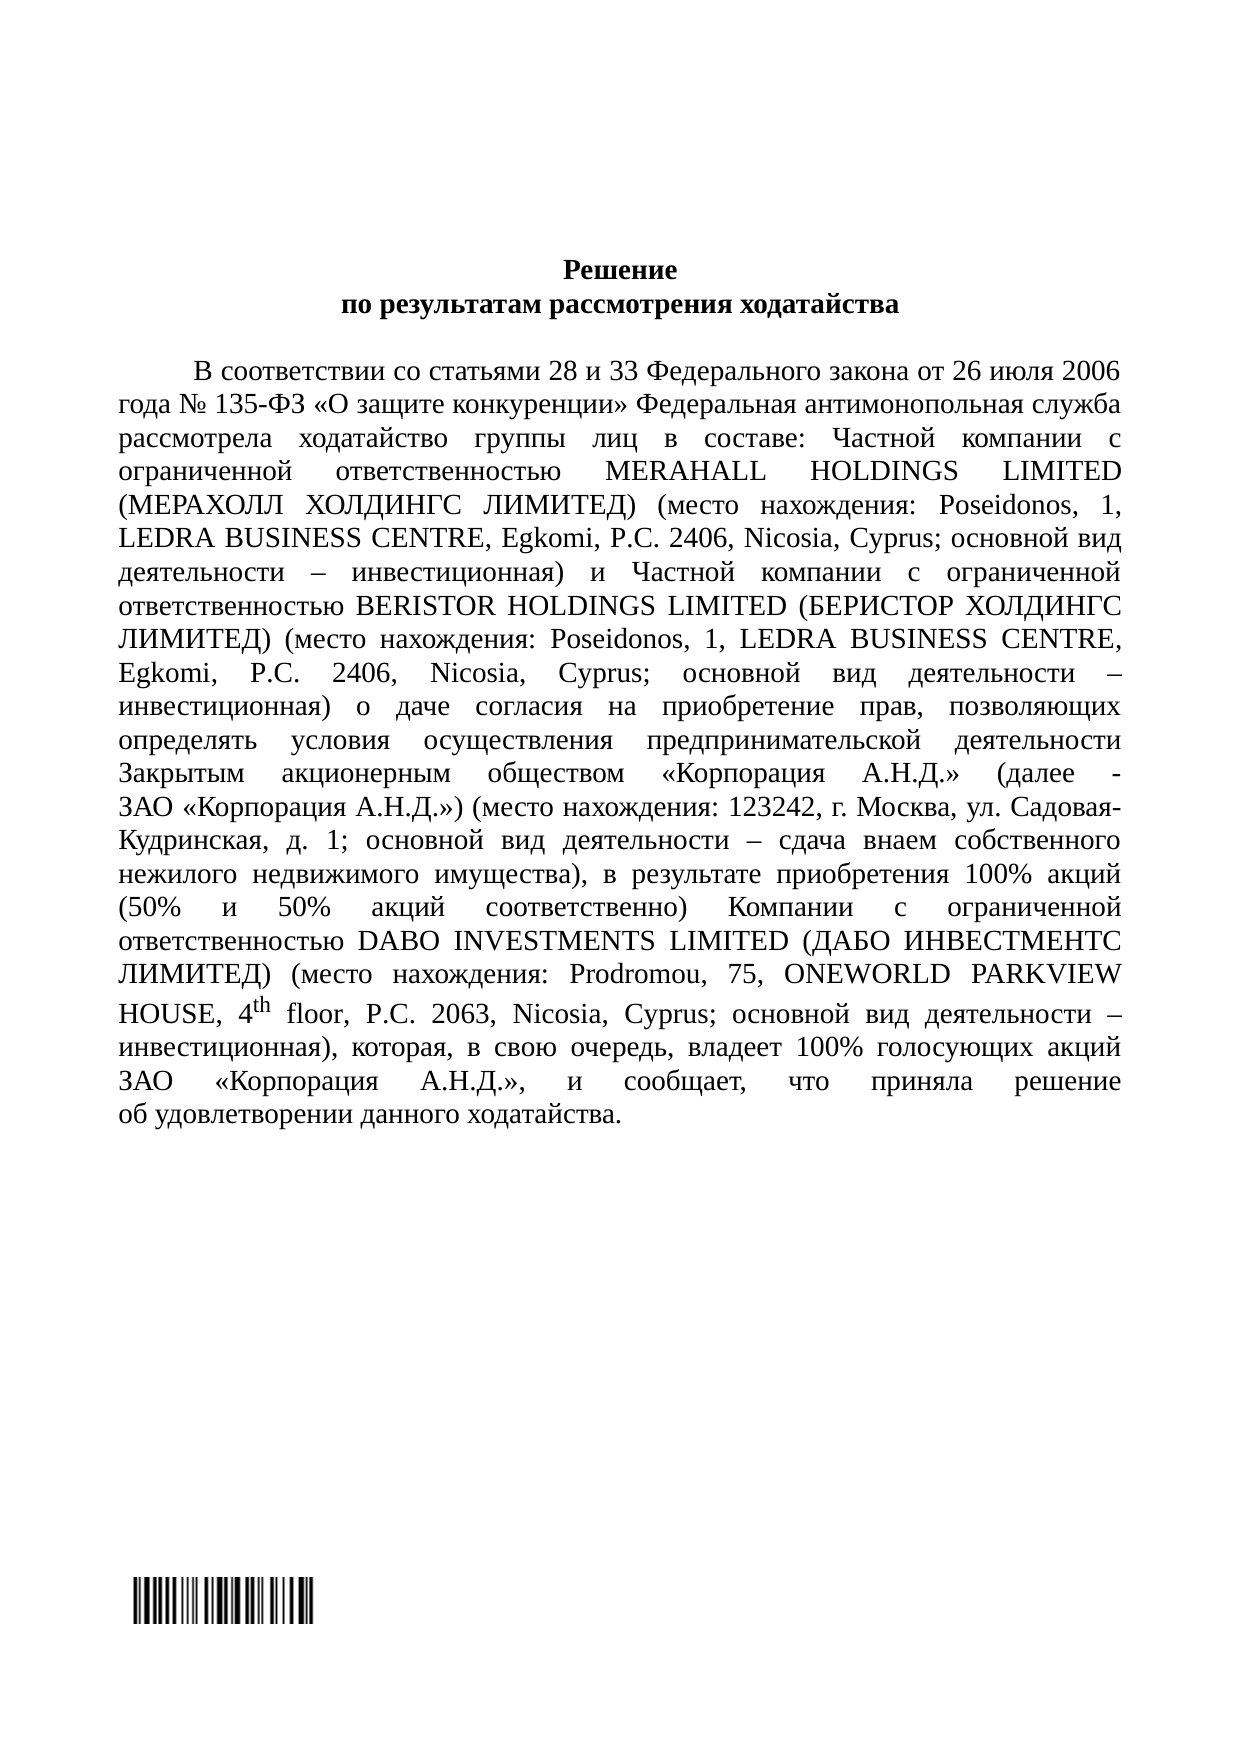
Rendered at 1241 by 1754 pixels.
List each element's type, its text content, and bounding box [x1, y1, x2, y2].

picture [118, 1577, 331, 1624]
text по результатам рассмотрения ходатайства [118, 286, 1122, 319]
text В соответствии со статьями 28 и 33 Федерального закона от 26 июля 2006 года № 135-ФЗ «О защите конкуренции» Федеральная антимонопольная служба рассмотрела ходатайство группы лиц в составе: Частной компании с ограниченной ответственностью MERAHALL HOLDINGS LIMITED (МЕРАХОЛЛ ХОЛДИНГС ЛИМИТЕД) (место нахождения: Poseidonos, 1, LEDRA BUSINESS CENTRE, Egkomi, P.C. 2406, Nicosia, Cyprus; основной вид деятельности – инвестиционная) и Частной компании с ограниченной ответственностью BERISTOR HOLDINGS LIMITED (БЕРИСТОР ХОЛДИНГС ЛИМИТЕД) (место нахождения: Poseidonos, 1, LEDRA BUSINESS CENTRE, Egkomi, P.C. 2406, Nicosia, Cyprus; основной вид деятельности – инвестиционная) о даче согласия на приобретение прав, позволяющих определять условия осуществления предпринимательской деятельности Закрытым акционерным обществом «Корпорация А.Н.Д.» (далее - ЗАО «Корпорация А.Н.Д.») (место нахождения: 123242, г. Москва, ул. Садовая-Кудринская, д. 1; основной вид деятельности – сдача внаем собственного нежилого недвижимого имущества), в результате приобретения 100% акций (50% и 50% акций соответственно) Компании с ограниченной ответственностью DABO INVESTMENTS LIMITED (ДАБО ИНВЕСТМЕНТС ЛИМИТЕД) (место нахождения: Prodromou, 75, ONEWORLD PARKVIEW HOUSE, 4th floor, P.C. 2063, Nicosia, Cyprus; основной вид деятельности – инвестиционная), которая, в свою очередь, владеет 100% голосующих акций ЗАО «Корпорация А.Н.Д.», и сообщает, что приняла решение об удовлетворении данного ходатайства. [118, 353, 1122, 1130]
text Решение [118, 252, 1122, 286]
